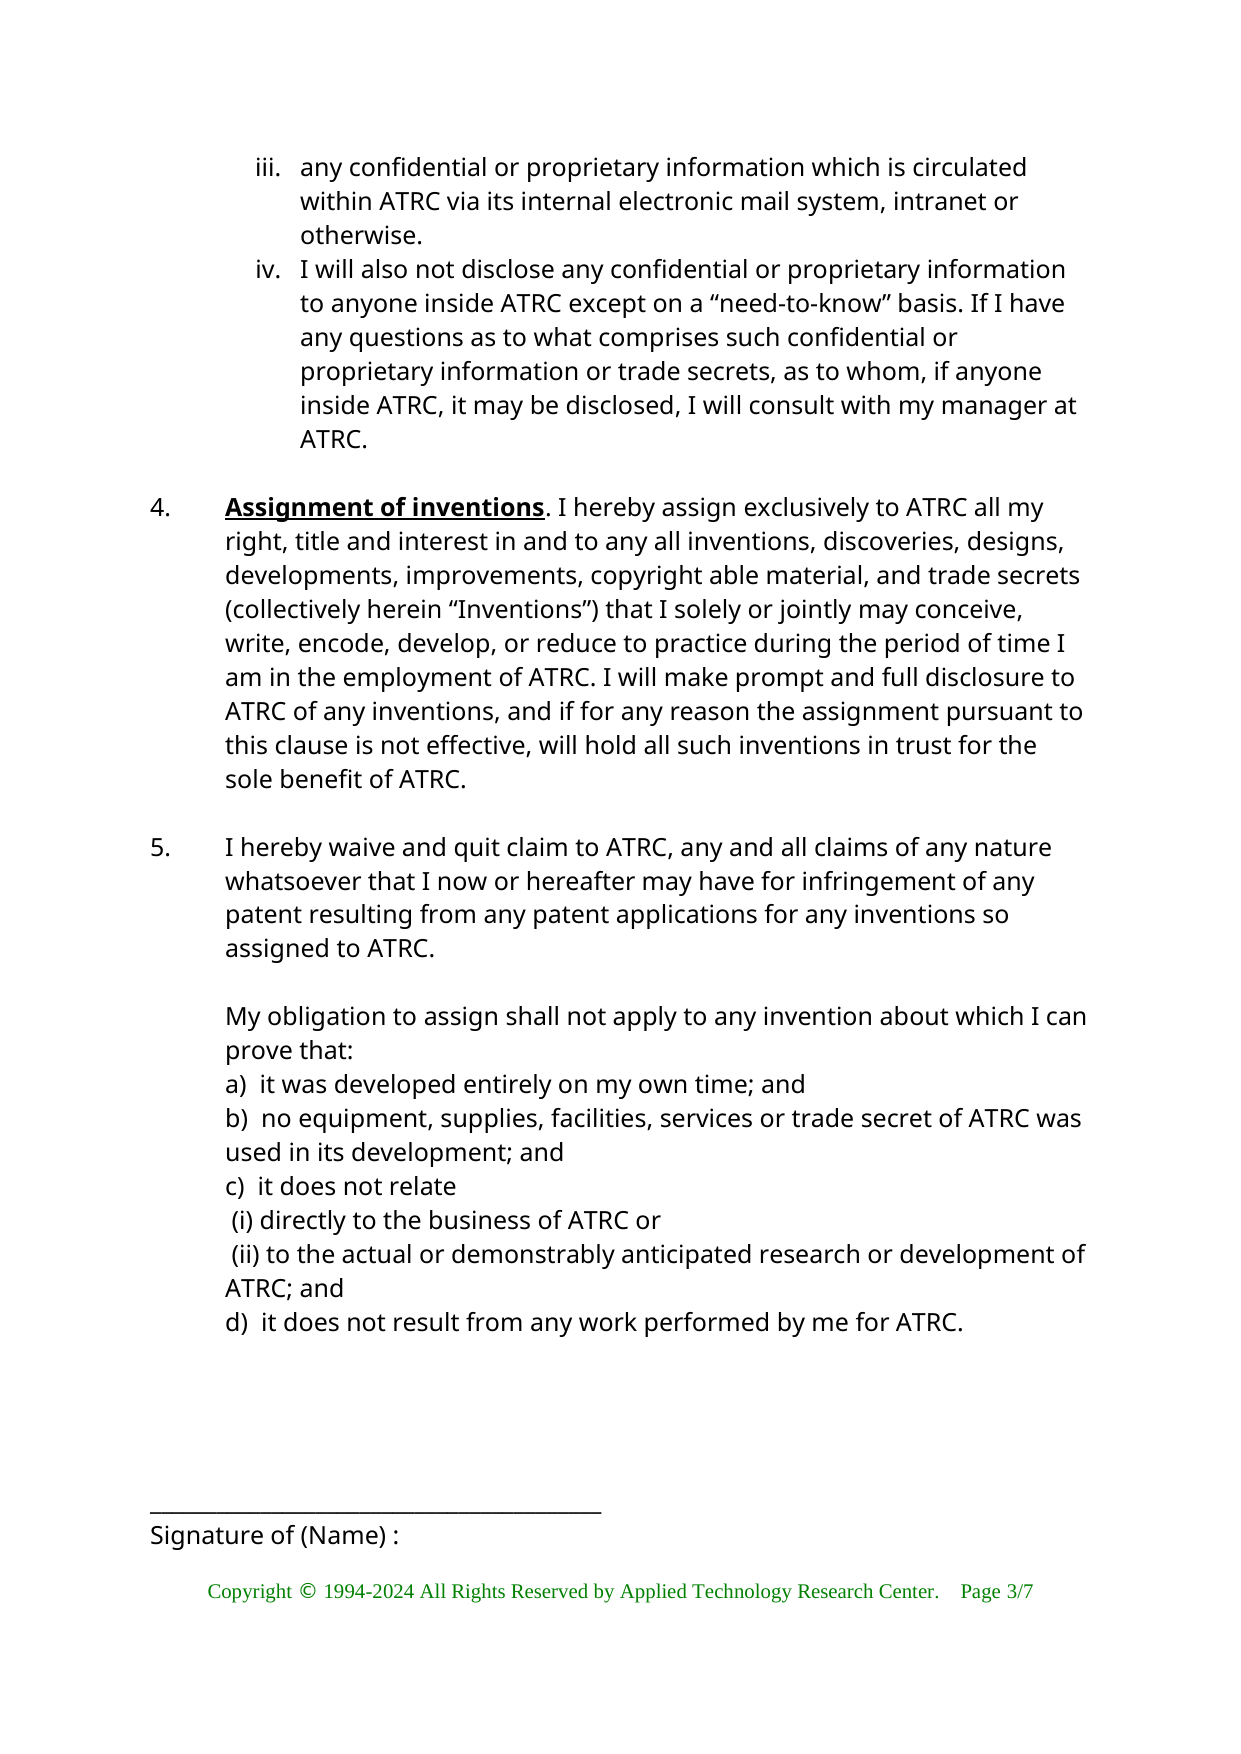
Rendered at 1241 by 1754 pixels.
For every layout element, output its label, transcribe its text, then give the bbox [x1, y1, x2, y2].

list Assignment of inventions. I hereby assign exclusively to ATRC all my right, title and interest in and to any all inventions, discoveries, designs, developments, improvements, copyright able material, and trade secrets (collectively herein “Inventions”) that I solely or jointly may conceive, write, encode, develop, or reduce to practice during the period of time I am in the employment of ATRC. I will make prompt and full disclosure to ATRC of any inventions, and if for any reason the assignment pursuant to this clause is not effective, will hold all such inventions in trust for the sole benefit of ATRC. [150, 489, 1091, 829]
list any confidential or proprietary information which is circulated within ATRC via its internal electronic mail system, intranet or otherwise. [187, 150, 1091, 252]
list I will also not disclose any confidential or proprietary information to anyone inside ATRC except on a “need-to-know” basis. If I have any questions as to what comprises such confidential or proprietary information or trade secrets, as to whom, if anyone inside ATRC, it may be disclosed, I will consult with my manager at ATRC. [187, 252, 1091, 489]
list I hereby waive and quit claim to ATRC, any and all claims of any nature whatsoever that I now or hereafter may have for infringement of any patent resulting from any patent applications for any inventions so assigned to ATRC. My obligation to assign shall not apply to any invention about which I can prove that: a) it was developed entirely on my own time; and b) no equipment, supplies, facilities, services or trade secret of ATRC was used in its development; and c) it does not relate (i) directly to the business of ATRC or (ii) to the actual or demonstrably anticipated research or development of ATRC; and d) it does not result from any work performed by me for ATRC. [150, 829, 1091, 1372]
